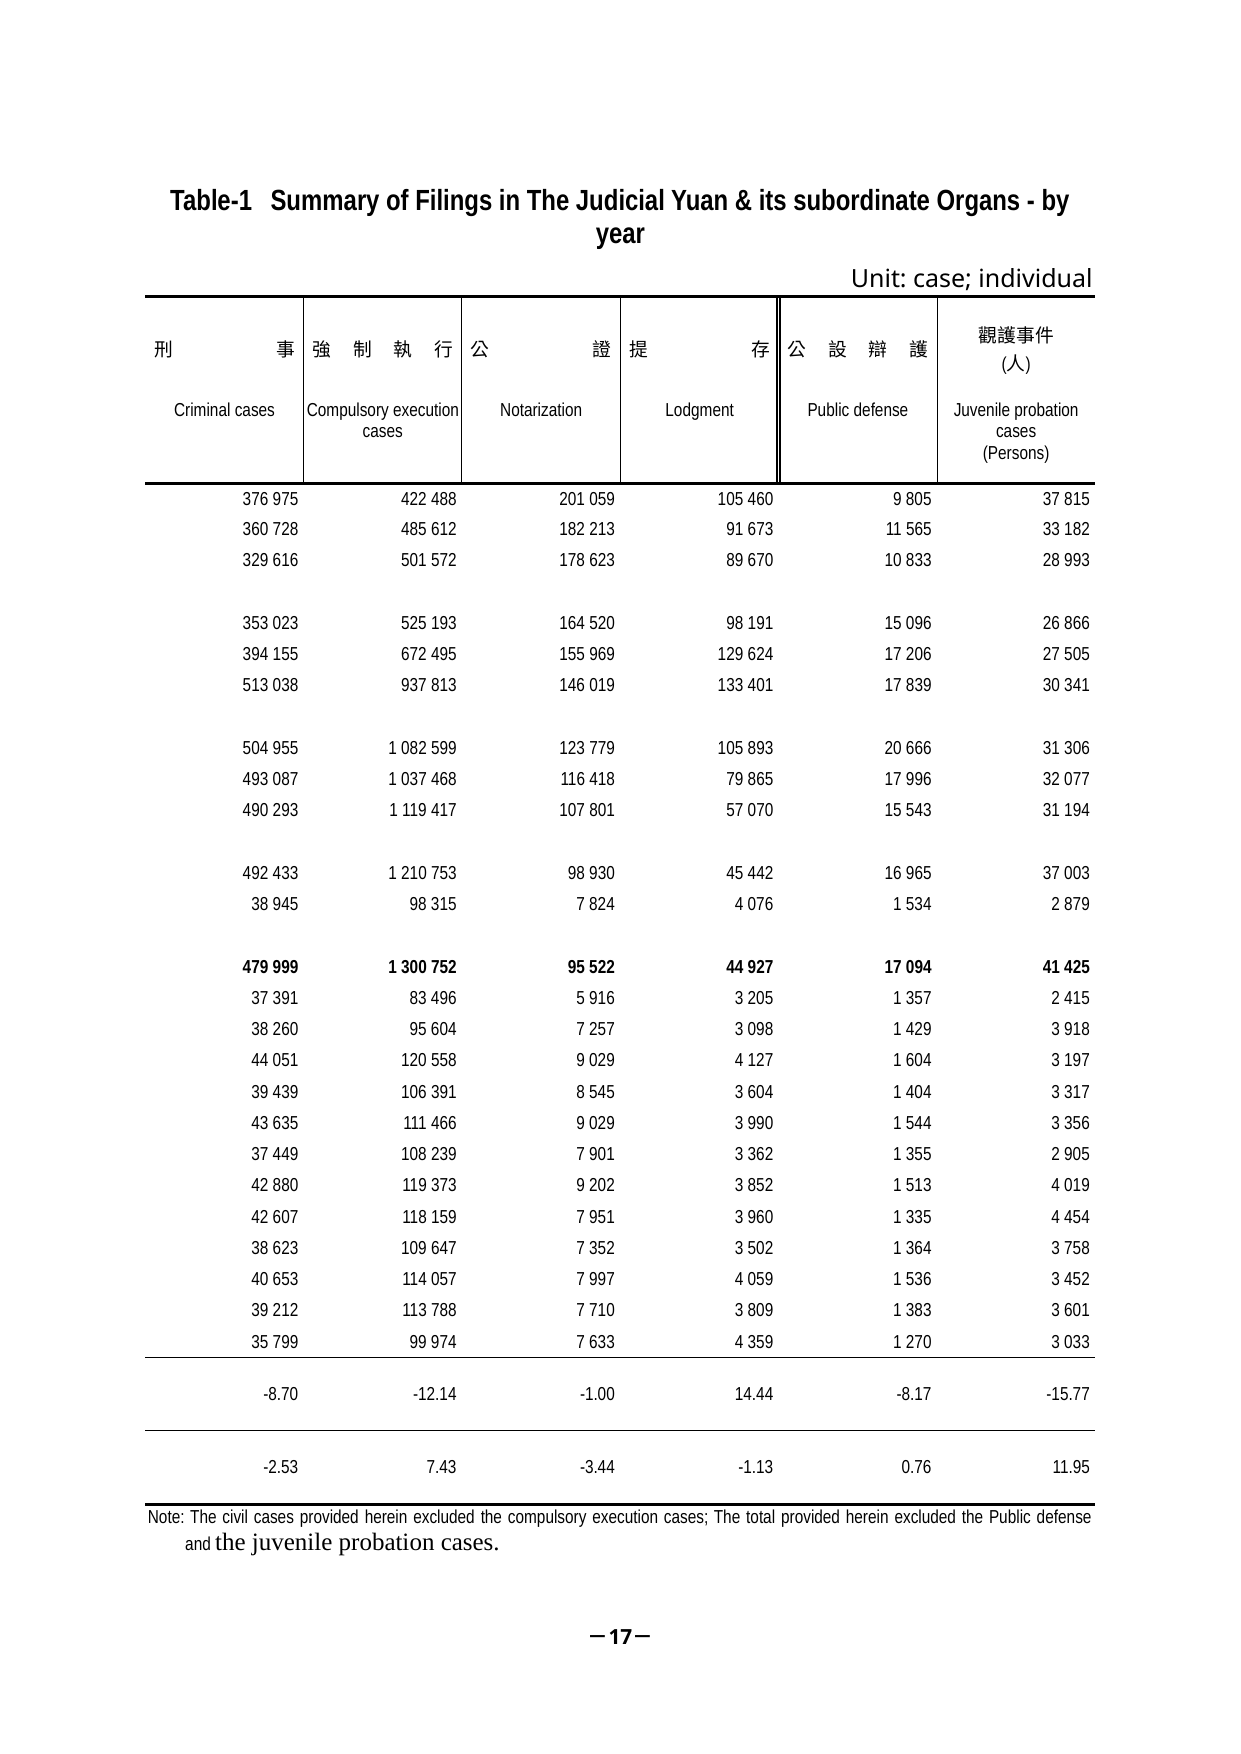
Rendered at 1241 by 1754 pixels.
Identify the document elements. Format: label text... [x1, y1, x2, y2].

table_cell -8.70 [145, 1358, 303, 1430]
table_cell 31 194 [937, 795, 1095, 826]
table_cell 7 901 [462, 1138, 620, 1169]
table_cell 525 193 [304, 607, 462, 638]
table_cell 15 096 [779, 607, 937, 638]
table_cell 201 059 [462, 485, 620, 513]
table_cell 1 335 [779, 1201, 937, 1232]
table_cell 0.76 [779, 1431, 937, 1503]
table_header 觀護事件 (人) [938, 298, 1095, 399]
table_cell 9 029 [462, 1045, 620, 1076]
table_cell 91 673 [620, 513, 778, 544]
table_cell -8.17 [779, 1358, 937, 1430]
table_cell -15.77 [937, 1358, 1095, 1430]
table_cell 113 788 [304, 1295, 462, 1326]
table_cell 95 604 [304, 1013, 462, 1044]
table_cell [462, 826, 620, 857]
table_cell 493 087 [145, 763, 303, 794]
table_cell 422 488 [304, 485, 462, 513]
table_cell 17 206 [779, 638, 937, 669]
table_cell 7.43 [304, 1431, 462, 1503]
table_cell 31 306 [937, 732, 1095, 763]
table_cell [620, 920, 778, 951]
table_cell 99 974 [304, 1326, 462, 1357]
table_cell [937, 920, 1095, 951]
table_cell 2 415 [937, 982, 1095, 1013]
table_cell 3 098 [620, 1013, 778, 1044]
table_cell 39 212 [145, 1295, 303, 1326]
table_cell 11 565 [779, 513, 937, 544]
table_cell 2 879 [937, 888, 1095, 919]
table_cell 2 905 [937, 1138, 1095, 1169]
table_cell 155 969 [462, 638, 620, 669]
table_cell 1 364 [779, 1232, 937, 1263]
table_cell 33 182 [937, 513, 1095, 544]
table_cell 37 003 [937, 857, 1095, 888]
table_cell 492 433 [145, 857, 303, 888]
table_header 強制執行 [304, 298, 461, 399]
table_cell 16 965 [779, 857, 937, 888]
table_cell 329 616 [145, 545, 303, 576]
table_cell 937 813 [304, 670, 462, 701]
table_cell -1.00 [462, 1358, 620, 1430]
table_cell 4 454 [937, 1201, 1095, 1232]
table_header 公設辯護 [781, 298, 937, 399]
table_cell [304, 701, 462, 732]
table_cell -2.53 [145, 1431, 303, 1503]
table_cell 146 019 [462, 670, 620, 701]
table_cell 3 502 [620, 1232, 778, 1263]
table_cell 1 270 [779, 1326, 937, 1357]
table_cell 98 191 [620, 607, 778, 638]
table_cell 116 418 [462, 763, 620, 794]
table_cell 1 536 [779, 1263, 937, 1294]
table_cell 37 449 [145, 1138, 303, 1169]
table_cell 105 460 [620, 485, 778, 513]
table_cell 38 945 [145, 888, 303, 919]
table_cell 3 758 [937, 1232, 1095, 1263]
table_cell 182 213 [462, 513, 620, 544]
table_cell 3 852 [620, 1170, 778, 1201]
table_cell 7 710 [462, 1295, 620, 1326]
table_cell [145, 826, 303, 857]
table_cell 79 865 [620, 763, 778, 794]
table_cell 26 866 [937, 607, 1095, 638]
table_cell [937, 826, 1095, 857]
table_cell [937, 701, 1095, 732]
table_cell 3 990 [620, 1107, 778, 1138]
table_cell 129 624 [620, 638, 778, 669]
table_cell [462, 576, 620, 607]
table_cell 107 801 [462, 795, 620, 826]
table_cell [937, 576, 1095, 607]
text Unit: case; individual [148, 260, 1092, 294]
table_cell 17 094 [779, 951, 937, 982]
table_cell 42 607 [145, 1201, 303, 1232]
table_cell 3 033 [937, 1326, 1095, 1357]
table_cell 3 356 [937, 1107, 1095, 1138]
table_cell 14.44 [620, 1358, 778, 1430]
table_cell 8 545 [462, 1076, 620, 1107]
table_cell 109 647 [304, 1232, 462, 1263]
table_cell 9 029 [462, 1107, 620, 1138]
table_cell 118 159 [304, 1201, 462, 1232]
table_cell 501 572 [304, 545, 462, 576]
table_cell 38 260 [145, 1013, 303, 1044]
text Note: The civil cases provided herein excluded the compulsory execution cases; The total provided herein excluded the Public defense and the juvenile probation cases. [148, 1506, 1092, 1556]
table_cell [145, 920, 303, 951]
table_cell 1 513 [779, 1170, 937, 1201]
table_cell 485 612 [304, 513, 462, 544]
table_cell [462, 920, 620, 951]
table_cell [304, 920, 462, 951]
table_cell 28 993 [937, 545, 1095, 576]
table_cell 106 391 [304, 1076, 462, 1107]
table_cell 5 916 [462, 982, 620, 1013]
table_cell [620, 701, 778, 732]
table_cell 4 059 [620, 1263, 778, 1294]
table_cell [620, 826, 778, 857]
table_cell 114 057 [304, 1263, 462, 1294]
table_header 刑事 [145, 298, 303, 399]
table_cell 3 809 [620, 1295, 778, 1326]
table_cell Juvenile probation cases (Persons) [938, 399, 1095, 482]
table_cell 40 653 [145, 1263, 303, 1294]
table_cell 123 779 [462, 732, 620, 763]
table_cell 44 051 [145, 1045, 303, 1076]
table_cell 1 357 [779, 982, 937, 1013]
table_cell 89 670 [620, 545, 778, 576]
table_cell 3 205 [620, 982, 778, 1013]
table_cell 4 127 [620, 1045, 778, 1076]
table_cell Criminal cases [145, 399, 303, 482]
table_cell [145, 576, 303, 607]
table_cell 39 439 [145, 1076, 303, 1107]
table_cell 1 544 [779, 1107, 937, 1138]
table_header 提存 [621, 298, 776, 399]
table_cell 3 362 [620, 1138, 778, 1169]
table_cell [779, 826, 937, 857]
table_cell 164 520 [462, 607, 620, 638]
table_cell -3.44 [462, 1431, 620, 1503]
table_cell [620, 576, 778, 607]
table_cell 1 534 [779, 888, 937, 919]
table_cell 3 452 [937, 1263, 1095, 1294]
table_cell 9 805 [779, 485, 937, 513]
table_cell 98 315 [304, 888, 462, 919]
table_cell 17 839 [779, 670, 937, 701]
table_cell [462, 701, 620, 732]
table_cell 7 257 [462, 1013, 620, 1044]
table_cell 43 635 [145, 1107, 303, 1138]
table_cell 7 352 [462, 1232, 620, 1263]
table_cell 41 425 [937, 951, 1095, 982]
table_cell 7 997 [462, 1263, 620, 1294]
table_cell 45 442 [620, 857, 778, 888]
table_cell 360 728 [145, 513, 303, 544]
table_cell [779, 920, 937, 951]
table_cell 490 293 [145, 795, 303, 826]
table_cell [779, 576, 937, 607]
table_cell 133 401 [620, 670, 778, 701]
table_cell 20 666 [779, 732, 937, 763]
table_cell 4 019 [937, 1170, 1095, 1201]
table_cell 353 023 [145, 607, 303, 638]
table_cell 35 799 [145, 1326, 303, 1357]
table_cell 3 317 [937, 1076, 1095, 1107]
table_cell 32 077 [937, 763, 1095, 794]
table_cell 27 505 [937, 638, 1095, 669]
table_cell 513 038 [145, 670, 303, 701]
table_cell 1 383 [779, 1295, 937, 1326]
table_cell 11.95 [937, 1431, 1095, 1503]
table_cell 15 543 [779, 795, 937, 826]
table_cell 1 404 [779, 1076, 937, 1107]
table_cell 1 119 417 [304, 795, 462, 826]
table_cell 98 930 [462, 857, 620, 888]
table_cell [304, 576, 462, 607]
table_cell 120 558 [304, 1045, 462, 1076]
table_cell 37 391 [145, 982, 303, 1013]
table_cell 119 373 [304, 1170, 462, 1201]
table_cell 4 359 [620, 1326, 778, 1357]
table_cell 1 037 468 [304, 763, 462, 794]
table_cell [779, 701, 937, 732]
table_cell 9 202 [462, 1170, 620, 1201]
table_cell 3 601 [937, 1295, 1095, 1326]
table_header 公證 [462, 298, 620, 399]
table_cell 105 893 [620, 732, 778, 763]
table_cell 3 197 [937, 1045, 1095, 1076]
table_cell 394 155 [145, 638, 303, 669]
table_cell 38 623 [145, 1232, 303, 1263]
table_cell 3 604 [620, 1076, 778, 1107]
table_cell -12.14 [304, 1358, 462, 1430]
table_cell 376 975 [145, 485, 303, 513]
table_cell 7 633 [462, 1326, 620, 1357]
table_cell Notarization [462, 399, 620, 482]
table_cell 3 918 [937, 1013, 1095, 1044]
table_cell 504 955 [145, 732, 303, 763]
table_cell 7 951 [462, 1201, 620, 1232]
table_cell 479 999 [145, 951, 303, 982]
table_cell 108 239 [304, 1138, 462, 1169]
table_cell 42 880 [145, 1170, 303, 1201]
table_cell 83 496 [304, 982, 462, 1013]
table_cell 1 604 [779, 1045, 937, 1076]
table_cell 95 522 [462, 951, 620, 982]
table_cell 10 833 [779, 545, 937, 576]
table_cell 672 495 [304, 638, 462, 669]
table_cell 30 341 [937, 670, 1095, 701]
table_cell 1 355 [779, 1138, 937, 1169]
table_cell 178 623 [462, 545, 620, 576]
table_cell Lodgment [621, 399, 776, 482]
table_cell 4 076 [620, 888, 778, 919]
table_cell [145, 701, 303, 732]
table_cell 37 815 [937, 485, 1095, 513]
table_cell -1.13 [620, 1431, 778, 1503]
table_cell 1 210 753 [304, 857, 462, 888]
text Table-1 Summary of Filings in The Judicial Yuan & its subordinate Organs - by year [148, 183, 1092, 250]
table_cell 1 300 752 [304, 951, 462, 982]
table_cell 111 466 [304, 1107, 462, 1138]
table_cell Compulsory execution cases [304, 399, 461, 482]
table_cell 7 824 [462, 888, 620, 919]
table_cell 44 927 [620, 951, 778, 982]
table_cell 17 996 [779, 763, 937, 794]
table_cell [304, 826, 462, 857]
table_cell 57 070 [620, 795, 778, 826]
table_cell 1 429 [779, 1013, 937, 1044]
table_cell 1 082 599 [304, 732, 462, 763]
table_cell Public defense [781, 399, 937, 482]
table_cell 3 960 [620, 1201, 778, 1232]
